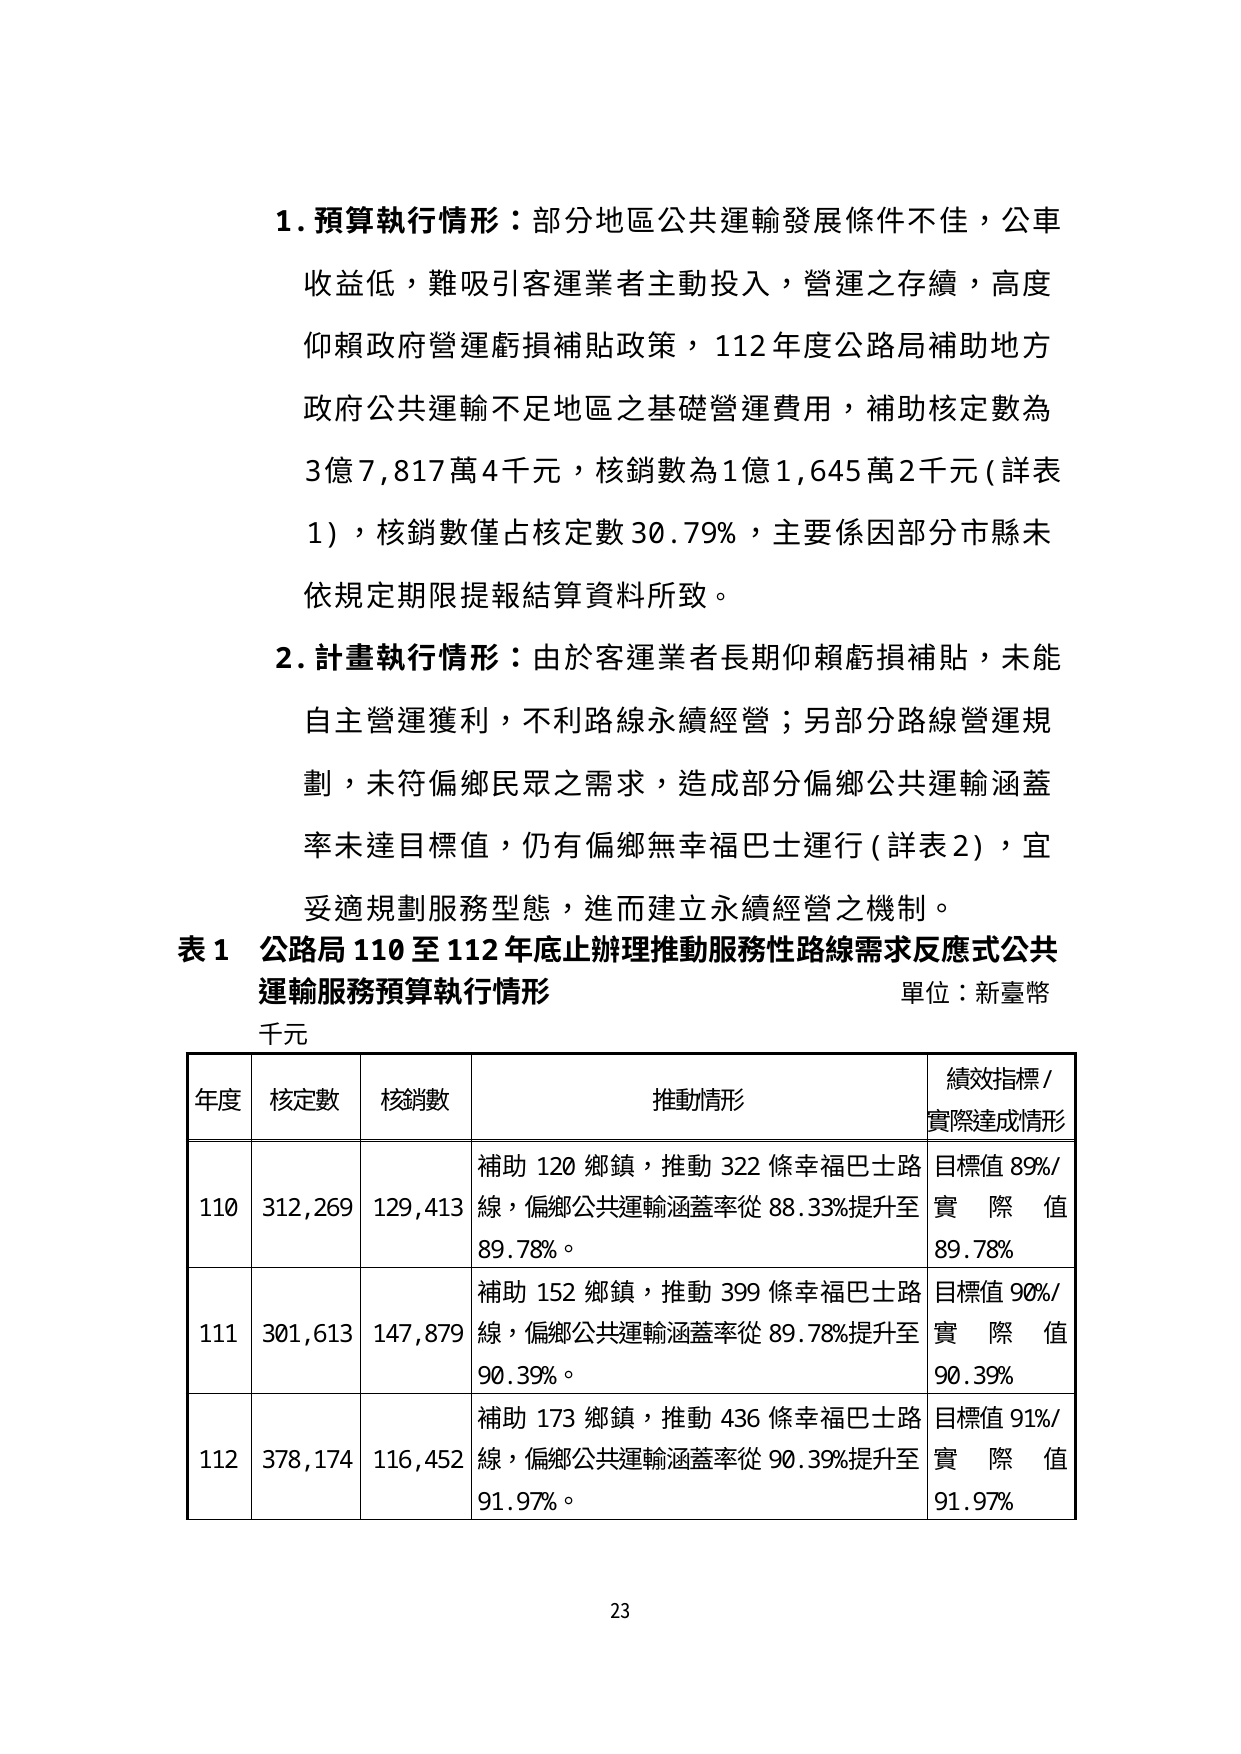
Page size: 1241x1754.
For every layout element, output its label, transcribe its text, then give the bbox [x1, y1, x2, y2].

table_header 核銷數 [361, 1055, 471, 1139]
table_header 績效指標/ 實際達成情形 [928, 1055, 1074, 1139]
table_cell 378,174 [252, 1394, 360, 1519]
table_cell 目標值89%/ 實際值89.78% [928, 1142, 1074, 1267]
table_header 年度 [189, 1055, 251, 1139]
text 1.預算執行情形：部分地區公共運輸發展條件不佳，公車收益低，難吸引客運業者主動投入，營運之存續，高度仰賴政府營運虧損補貼政策，112年度公路局補助地方政府公共運輸不足地區之基礎營運費用，補助核定數為3億7,817萬4千元，核銷數為1億1,645萬2千元(詳表1)，核銷數僅占核定數30.79%，主要係因部分市縣未依規定期限提報結算資料所致。 [266, 177, 1063, 615]
table_cell 129,413 [361, 1142, 471, 1267]
table_cell 312,269 [252, 1142, 360, 1267]
table_cell 147,879 [361, 1268, 471, 1393]
text 2.計畫執行情形：由於客運業者長期仰賴虧損補貼，未能自主營運獲利，不利路線永續經營；另部分路線營運規劃，未符偏鄉民眾之需求，造成部分偏鄉公共運輸涵蓋率未達目標值，仍有偏鄉無幸福巴士運行(詳表2)，宜妥適規劃服務型態，進而建立永續經營之機制。 [266, 615, 1063, 927]
table_cell 目標值90%/ 實際值90.39% [928, 1268, 1074, 1393]
table_cell 116,452 [361, 1394, 471, 1519]
table_header 核定數 [252, 1055, 360, 1139]
table_cell 110 [189, 1142, 251, 1267]
table_cell 目標值91%/ 實際值91.97% [928, 1394, 1074, 1519]
text 表1 公路局110至112年底止辦理推動服務性路線需求反應式公共運輸服務預算執行情形 單位：新臺幣千元 [177, 927, 1063, 1052]
table_cell 112 [189, 1394, 251, 1519]
table_header 推動情形 [472, 1055, 927, 1139]
table_cell 301,613 [252, 1268, 360, 1393]
table_cell 補助173鄉鎮，推動436條幸福巴士路線，偏鄉公共運輸涵蓋率從90.39%提升至91.97%。 [472, 1394, 927, 1519]
table_cell 補助152鄉鎮，推動399條幸福巴士路線，偏鄉公共運輸涵蓋率從89.78%提升至90.39%。 [472, 1268, 927, 1393]
table_cell 補助120鄉鎮，推動322條幸福巴士路線，偏鄉公共運輸涵蓋率從88.33%提升至89.78%。 [472, 1142, 927, 1267]
table_cell 111 [189, 1268, 251, 1393]
